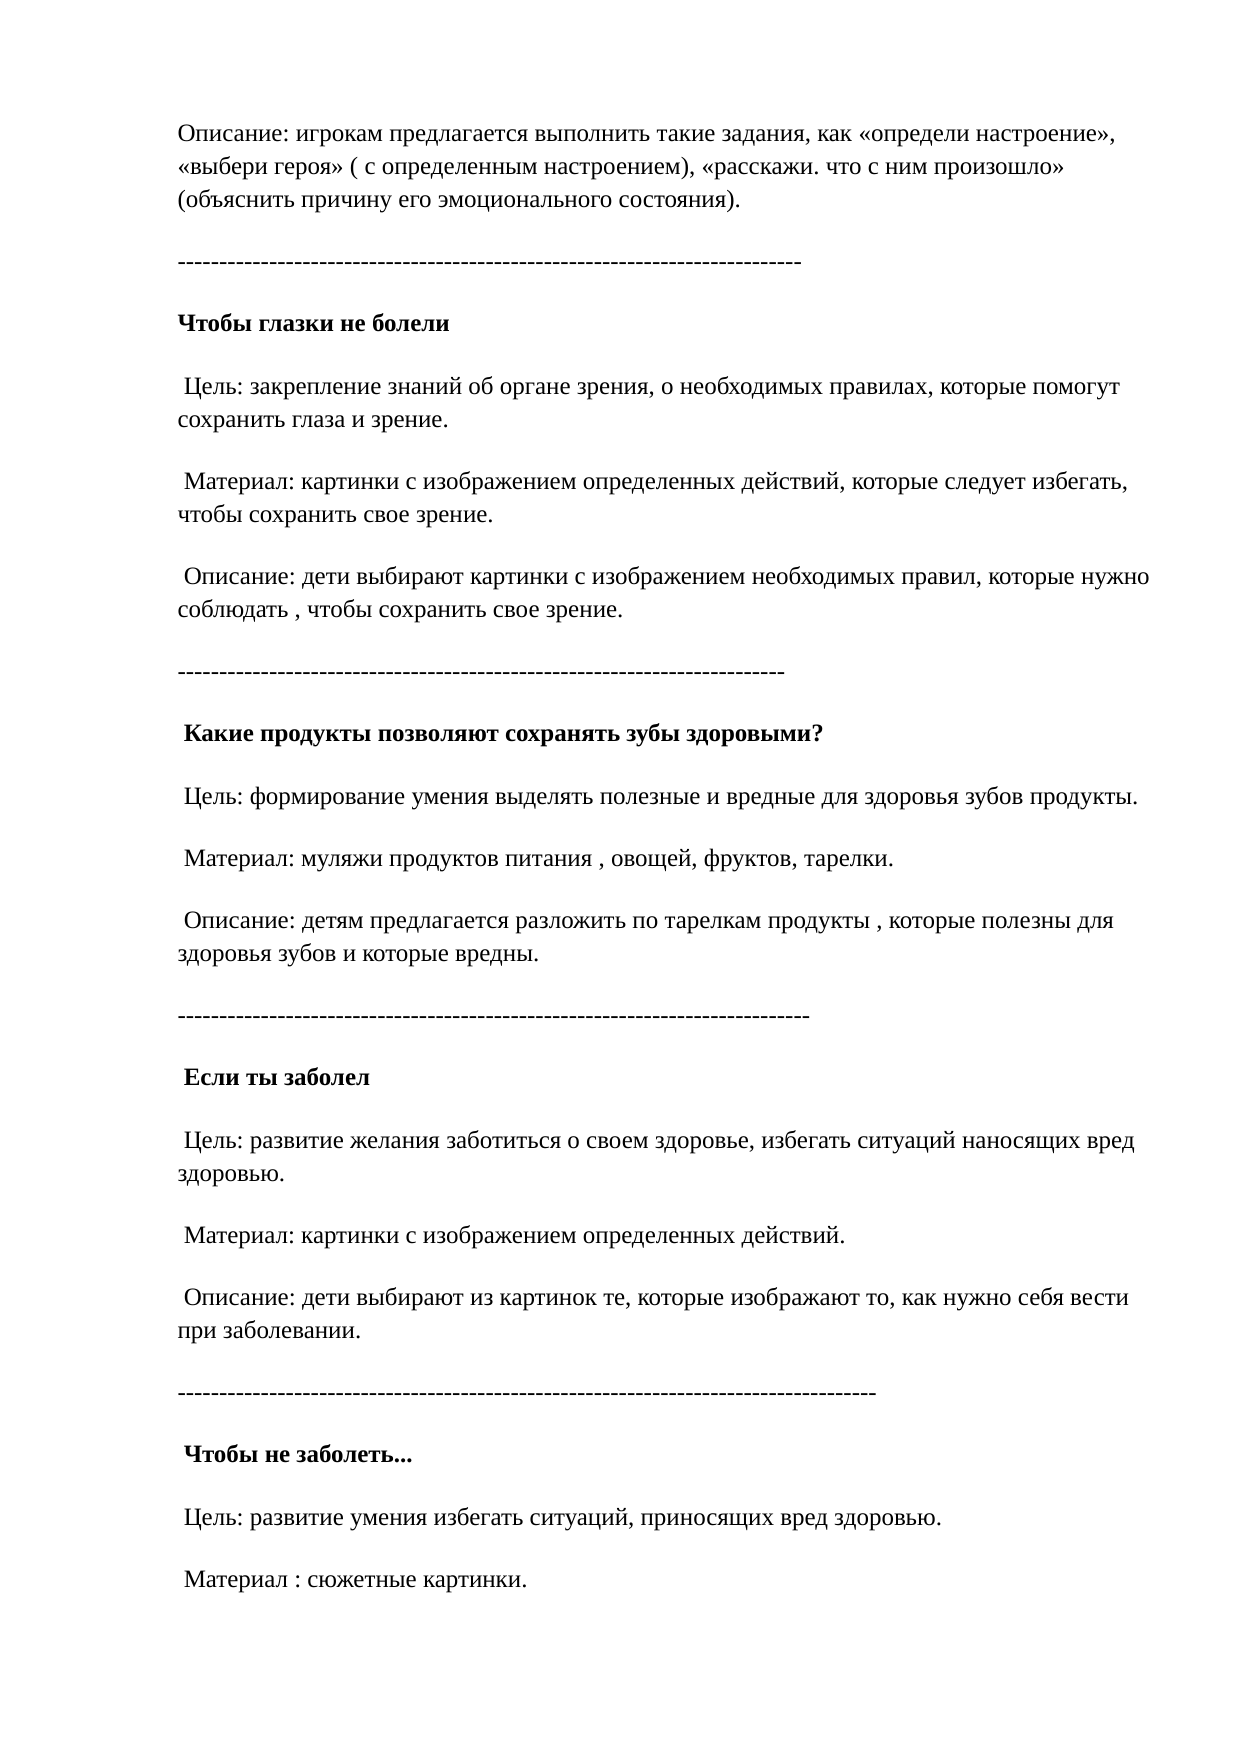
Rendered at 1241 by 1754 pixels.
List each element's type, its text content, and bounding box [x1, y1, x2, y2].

text Чтобы не заболеть... [177, 1439, 1152, 1468]
text Цель: закрепление знаний об органе зрения, о необходимых правилах, которые помогут сохранить глаза и зрение. [177, 371, 1152, 432]
text Чтобы глазки не болели [177, 308, 1152, 337]
text Материал: картинки с изображением определенных действий. [177, 1220, 1152, 1249]
text Цель: формирование умения выделять полезные и вредные для здоровья зубов продукты. [177, 781, 1152, 809]
text --------------------------------------------------------------------------- [177, 246, 1152, 275]
text Описание: дети выбирают картинки с изображением необходимых правил, которые нужно соблюдать , чтобы сохранить свое зрение. [177, 561, 1152, 623]
text Цель: развитие умения избегать ситуаций, приносящих вред здоровью. [177, 1502, 1152, 1530]
text Материал: картинки с изображением определенных действий, которые следует избегать, чтобы сохранить свое зрение. [177, 466, 1152, 528]
text ---------------------------------------------------------------------------- [177, 1000, 1152, 1029]
text Какие продукты позволяют сохранять зубы здоровыми? [177, 718, 1152, 747]
text ------------------------------------------------------------------------------------ [177, 1377, 1152, 1406]
text Описание: игрокам предлагается выполнить такие задания, как «определи настроение», «выбери героя» ( с определенным настроением), «расскажи. что с ним произошло» (объяснить причину его эмоционального состояния). [177, 118, 1152, 213]
text Описание: дети выбирают из картинок те, которые изображают то, как нужно себя вести при заболевании. [177, 1282, 1152, 1344]
text Материал : сюжетные картинки. [177, 1564, 1152, 1593]
text ------------------------------------------------------------------------- [177, 656, 1152, 685]
text Описание: детям предлагается разложить по тарелкам продукты , которые полезны для здоровья зубов и которые вредны. [177, 905, 1152, 967]
text Цель: развитие желания заботиться о своем здоровье, избегать ситуаций наносящих вред здоровью. [177, 1125, 1152, 1186]
text Материал: муляжи продуктов питания , овощей, фруктов, тарелки. [177, 843, 1152, 872]
text Если ты заболел [177, 1062, 1152, 1091]
